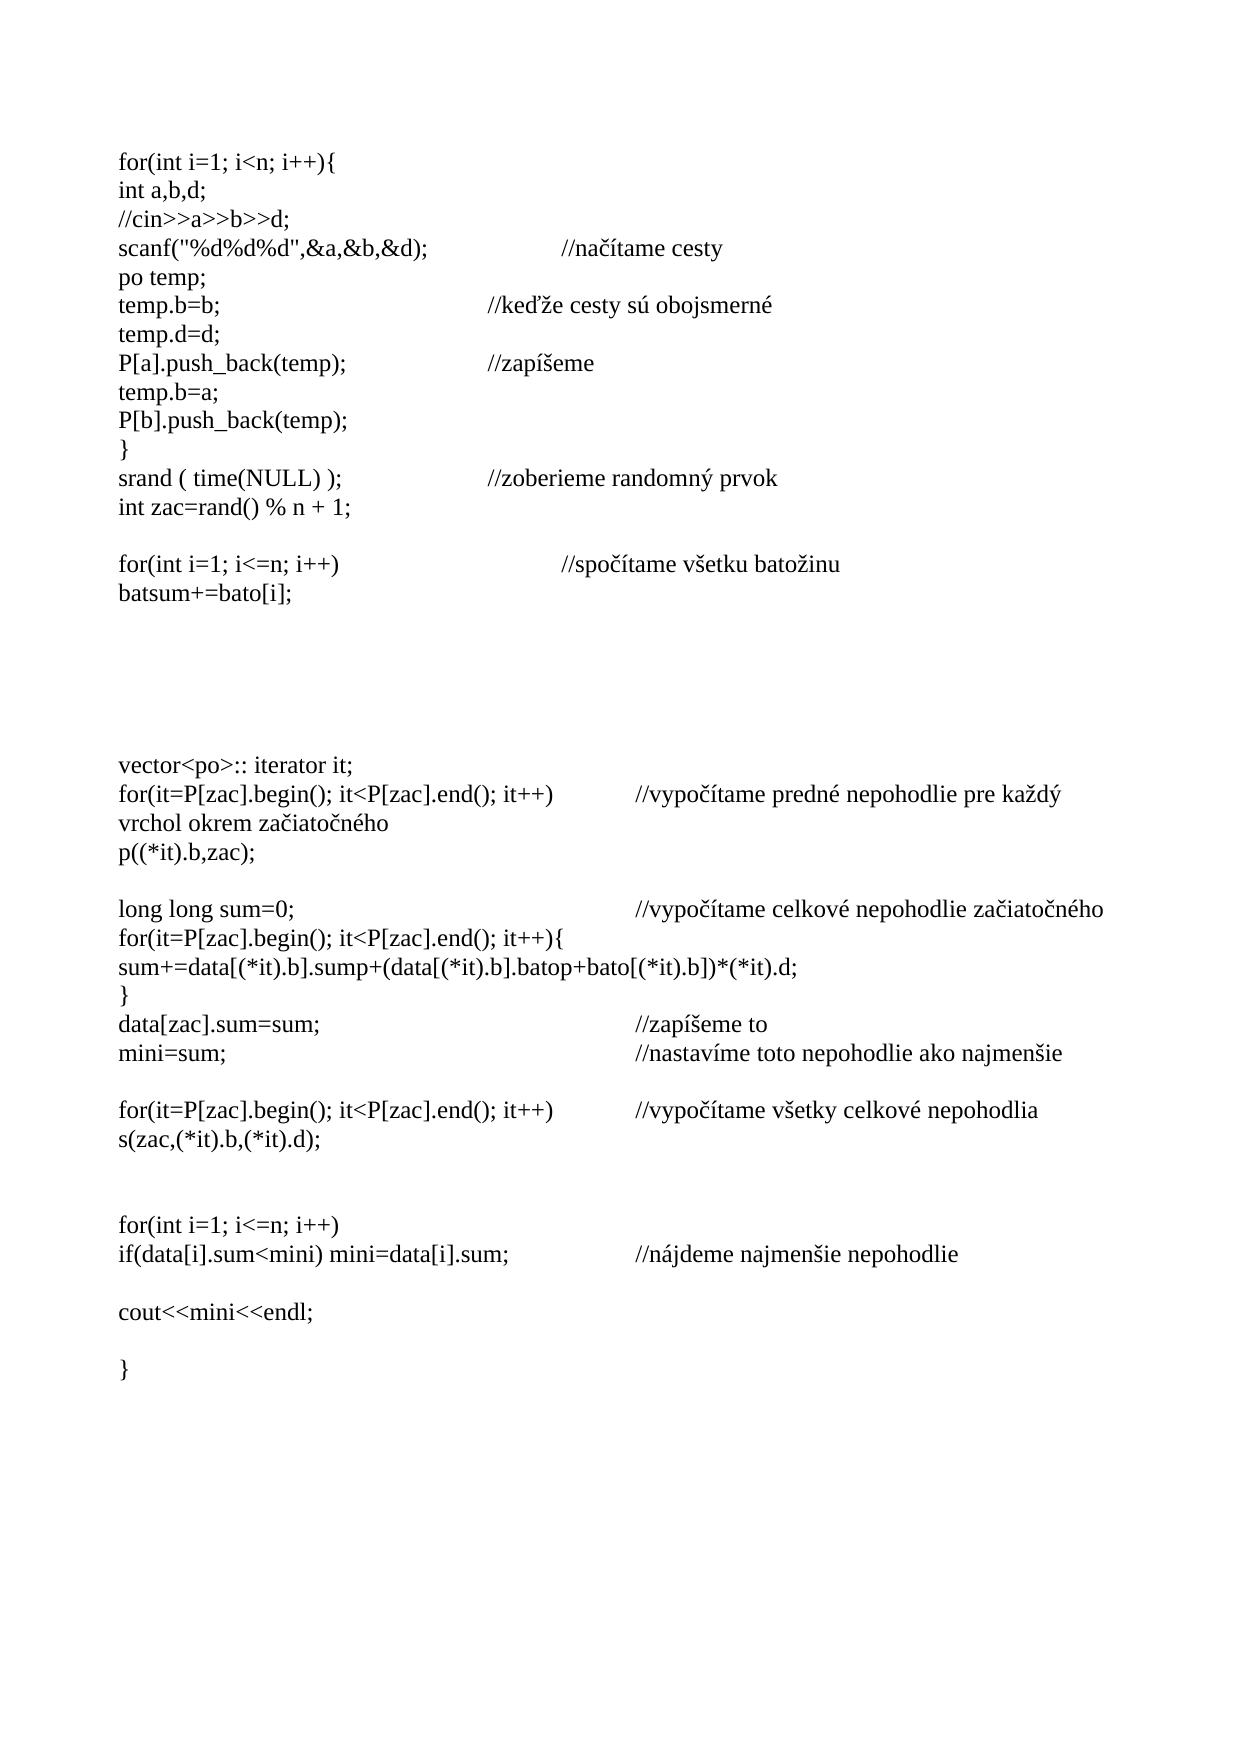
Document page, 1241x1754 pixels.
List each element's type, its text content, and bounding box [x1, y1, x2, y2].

text temp.b=a; [118, 377, 1122, 406]
text long long sum=0; //vypočítame celkové nepohodlie začiatočného [118, 894, 1122, 923]
text vector<po>:: iterator it; [118, 751, 1122, 779]
text for(it=P[zac].begin(); it<P[zac].end(); it++) //vypočítame predné nepohodlie pre každý vrchol okrem začiatočného [118, 779, 1122, 837]
text temp.b=b; //keďže cesty sú obojsmerné [118, 291, 1122, 319]
text } [118, 981, 1122, 1009]
text cout<<mini<<endl; [118, 1297, 1122, 1326]
text int zac=rand() % n + 1; [118, 492, 1122, 521]
text temp.d=d; [118, 319, 1122, 348]
text //cin>>a>>b>>d; [118, 204, 1122, 233]
text } [118, 434, 1122, 463]
text mini=sum; //nastavíme toto nepohodlie ako najmenšie [118, 1038, 1122, 1067]
text p((*it).b,zac); [118, 837, 1122, 866]
text P[a].push_back(temp); //zapíšeme [118, 348, 1122, 377]
text for(int i=1; i<n; i++){ [118, 147, 1122, 176]
text batsum+=bato[i]; [118, 578, 1122, 607]
text s(zac,(*it).b,(*it).d); [118, 1124, 1122, 1153]
text for(it=P[zac].begin(); it<P[zac].end(); it++) //vypočítame všetky celkové nepohodlia [118, 1096, 1122, 1124]
text P[b].push_back(temp); [118, 406, 1122, 434]
text int a,b,d; [118, 176, 1122, 204]
text } [118, 1354, 1122, 1383]
text if(data[i].sum<mini) mini=data[i].sum; //nájdeme najmenšie nepohodlie [118, 1239, 1122, 1268]
text for(it=P[zac].begin(); it<P[zac].end(); it++){ [118, 923, 1122, 952]
text data[zac].sum=sum; //zapíšeme to [118, 1009, 1122, 1038]
text scanf("%d%d%d",&a,&b,&d); //načítame cesty [118, 233, 1122, 262]
text for(int i=1; i<=n; i++) //spočítame všetku batožinu [118, 549, 1122, 578]
text for(int i=1; i<=n; i++) [118, 1211, 1122, 1239]
text po temp; [118, 262, 1122, 291]
text sum+=data[(*it).b].sump+(data[(*it).b].batop+bato[(*it).b])*(*it).d; [118, 952, 1122, 981]
text srand ( time(NULL) ); //zoberieme randomný prvok [118, 463, 1122, 492]
